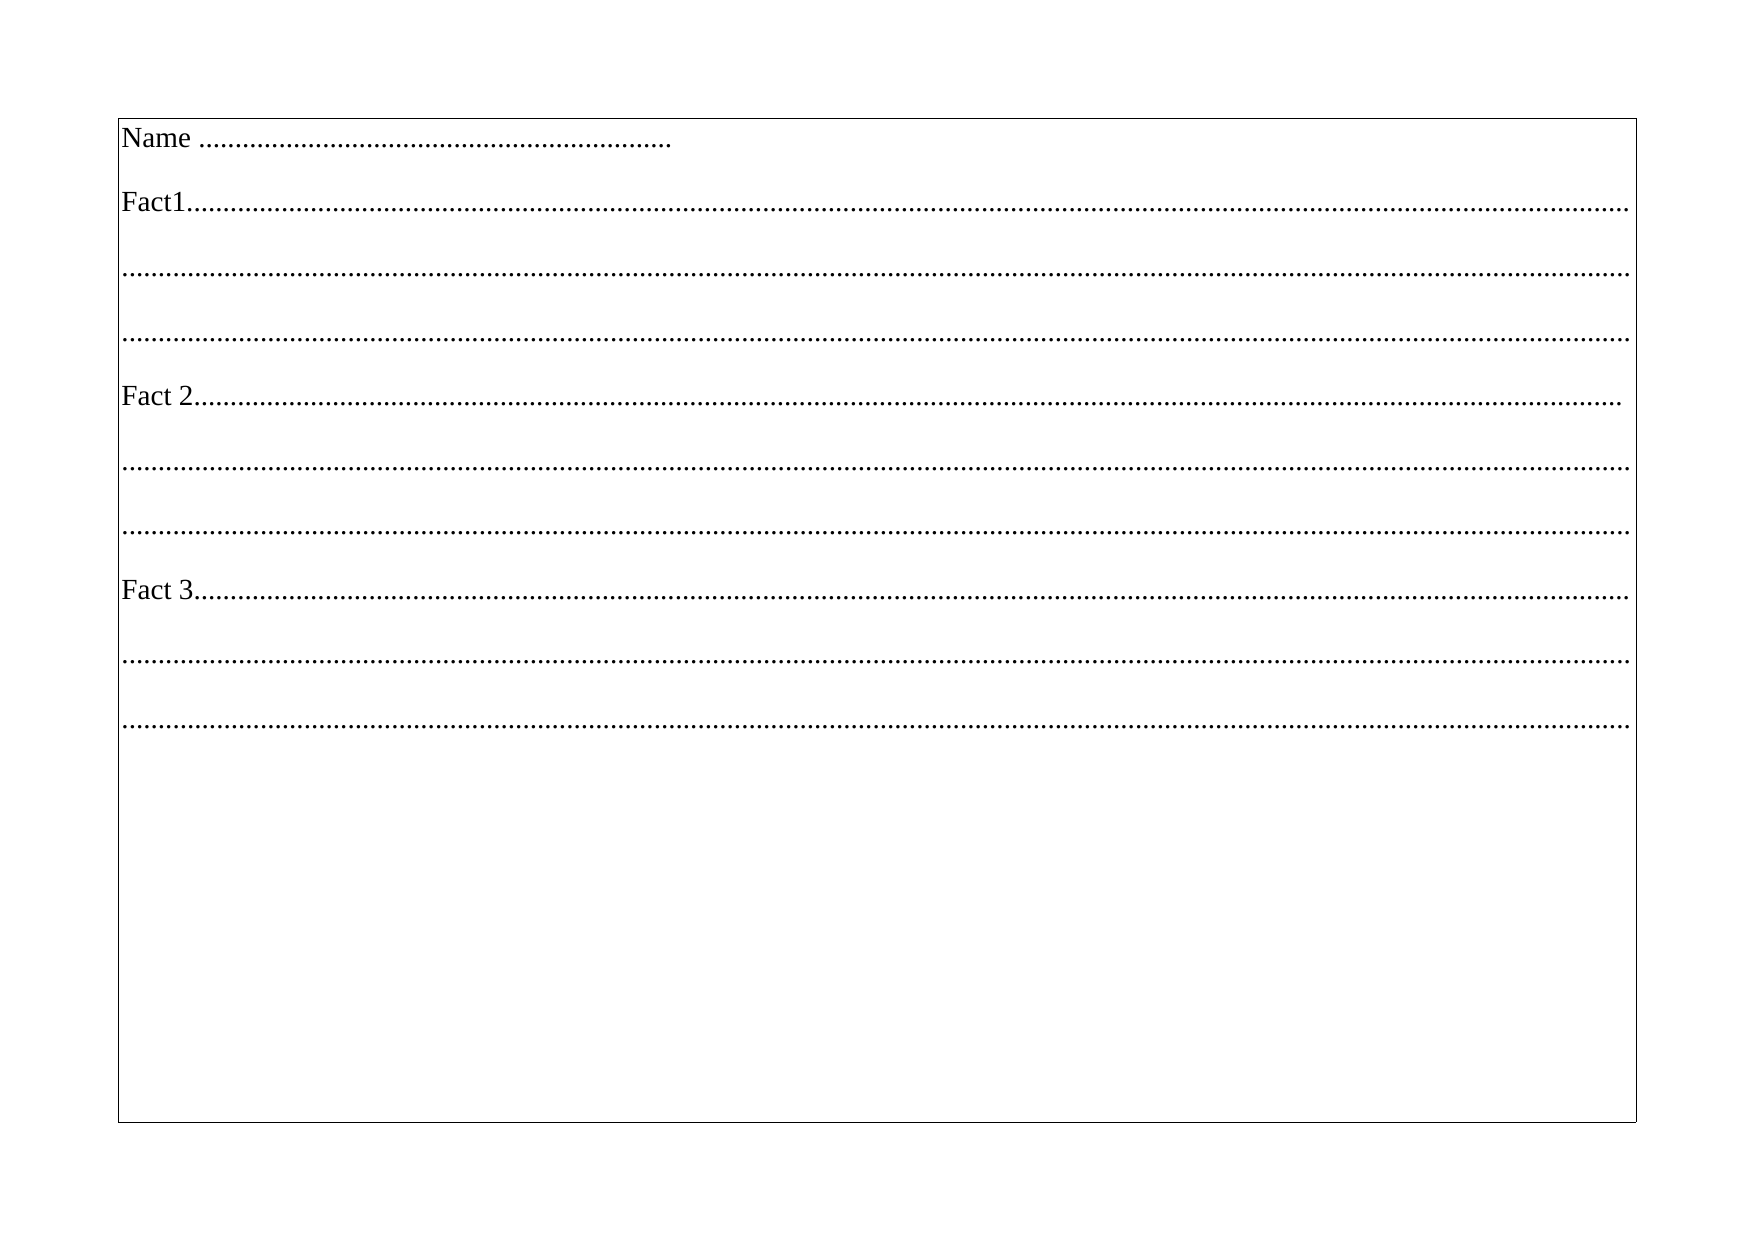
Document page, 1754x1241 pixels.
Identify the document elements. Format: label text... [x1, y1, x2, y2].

text Name ................................................................. [121, 121, 1633, 153]
text ............................................................................................................................................................................................................... [121, 315, 1633, 347]
text Fact 3..................................................................................................................................................................................................... [121, 573, 1633, 606]
text ............................................................................................................................................................................................................... [121, 250, 1633, 283]
text ............................................................................................................................................................................................................... [121, 509, 1633, 541]
text Fact 2.................................................................................................................................................................................................... [121, 379, 1633, 412]
text Fact1...................................................................................................................................................................................................... [121, 186, 1633, 218]
text ............................................................................................................................................................................................................... [121, 444, 1633, 476]
text ............................................................................................................................................................................................................... [121, 638, 1633, 670]
text ............................................................................................................................................................................................................... [121, 702, 1633, 735]
